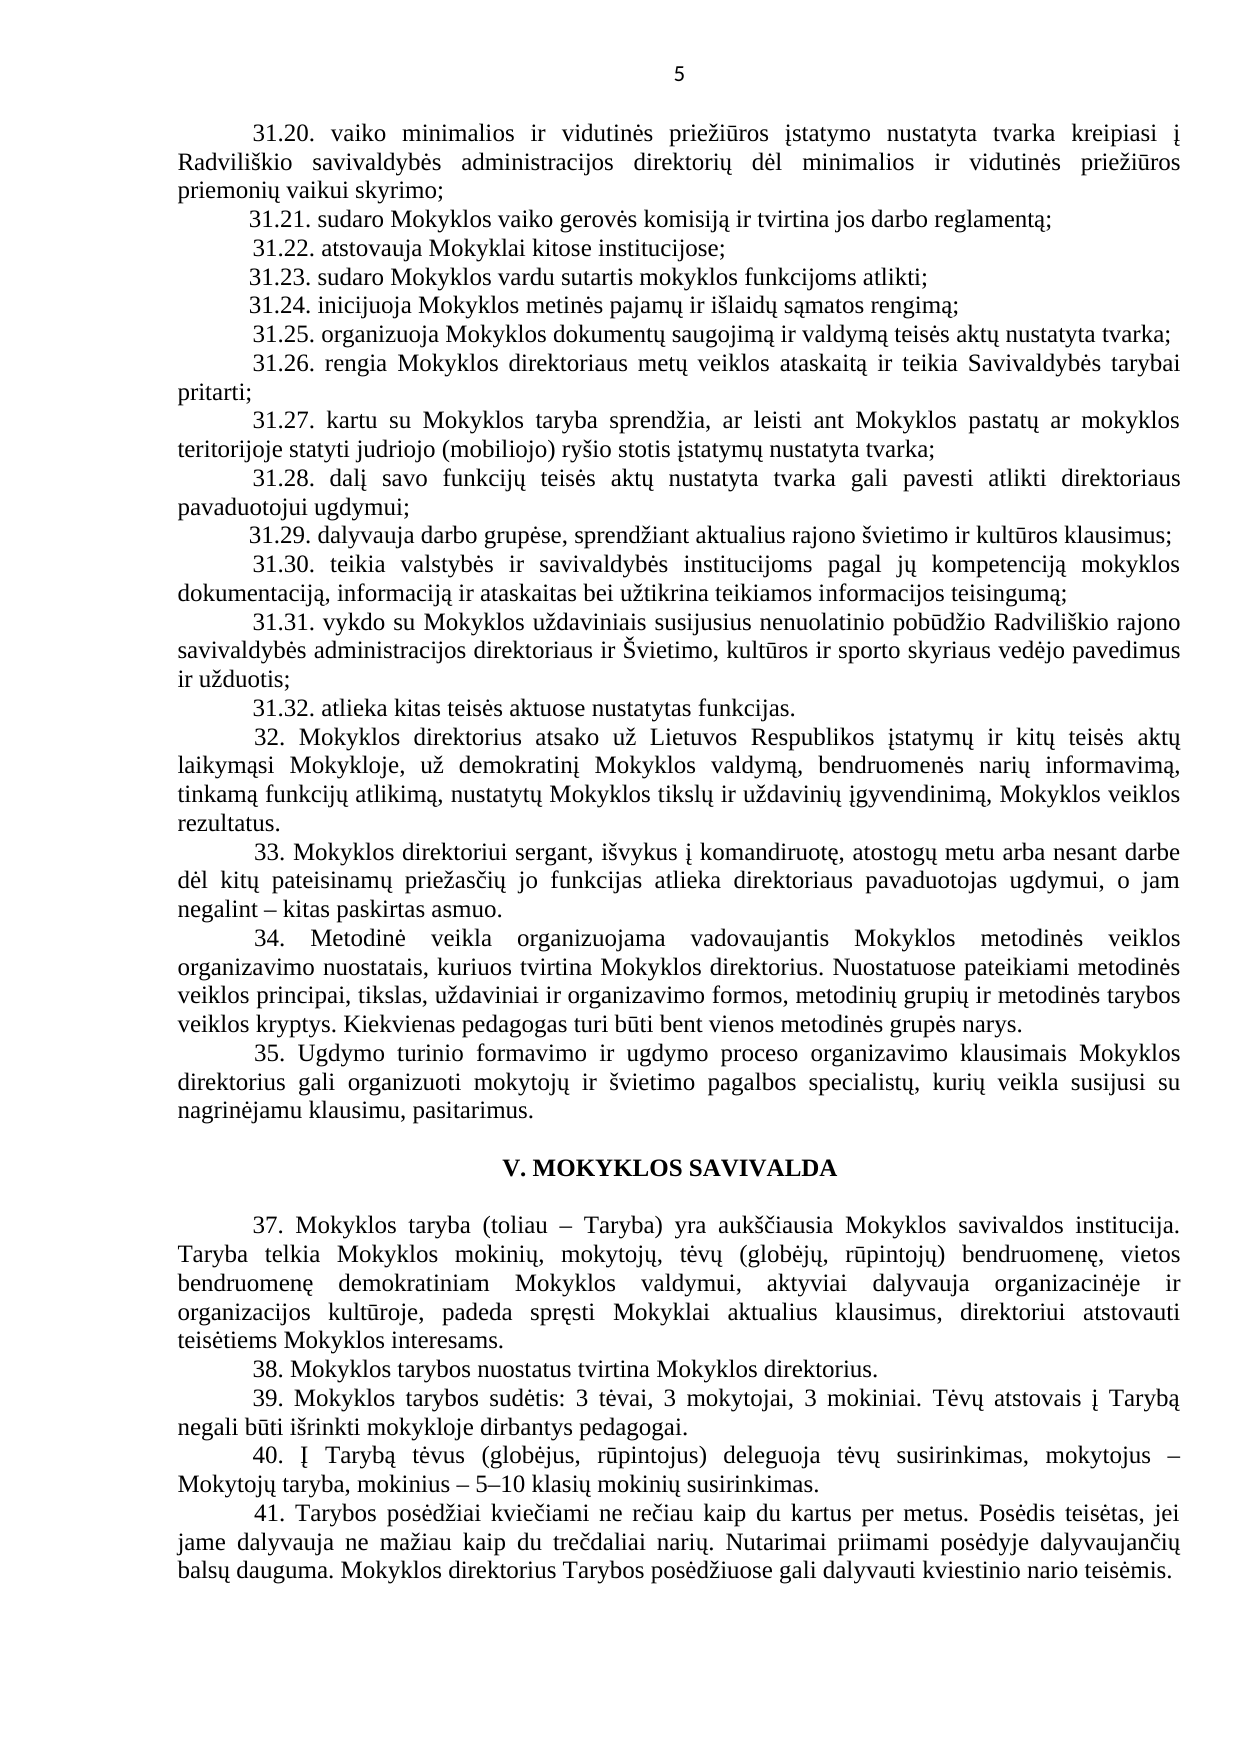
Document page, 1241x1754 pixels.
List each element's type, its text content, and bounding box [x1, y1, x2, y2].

text 31.29. dalyvauja darbo grupėse, sprendžiant aktualius rajono švietimo ir kultūros klausimus; [227, 521, 1181, 549]
text 31.28. dalį savo funkcijų teisės aktų nustatyta tvarka gali pavesti atlikti direktoriaus pavaduotojui ugdymui; [177, 463, 1181, 521]
text 38. Mokyklos tarybos nuostatus tvirtina Mokyklos direktorius. [177, 1354, 1181, 1383]
text 31.24. inicijuoja Mokyklos metinės pajamų ir išlaidų sąmatos rengimą; [227, 291, 1181, 319]
text 31.27. kartu su Mokyklos taryba sprendžia, ar leisti ant Mokyklos pastatų ar mokyklos teritorijoje statyti judriojo (mobiliojo) ryšio stotis įstatymų nustatyta tvarka; [177, 406, 1181, 463]
text 40. Į Tarybą tėvus (globėjus, rūpintojus) deleguoja tėvų susirinkimas, mokytojus – Mokytojų taryba, mokinius – 5–10 klasių mokinių susirinkimas. [177, 1441, 1181, 1498]
text 31.25. organizuoja Mokyklos dokumentų saugojimą ir valdymą teisės aktų nustatyta tvarka; [177, 319, 1181, 348]
text 39. Mokyklos tarybos sudėtis: 3 tėvai, 3 mokytojai, 3 mokiniai. Tėvų atstovais į Tarybą negali būti išrinkti mokykloje dirbantys pedagogai. [177, 1383, 1181, 1441]
text V. MOKYKLOS SAVIVALDA [158, 1153, 1181, 1182]
text 31.21. sudaro Mokyklos vaiko gerovės komisiją ir tvirtina jos darbo reglamentą; [227, 204, 1181, 233]
text 31.30. teikia valstybės ir savivaldybės institucijoms pagal jų kompetenciją mokyklos dokumentaciją, informaciją ir ataskaitas bei užtikrina teikiamos informacijos teisingumą; [177, 549, 1181, 607]
text 31.31. vykdo su Mokyklos uždaviniais susijusius nenuolatinio pobūdžio Radviliškio rajono savivaldybės administracijos direktoriaus ir Švietimo, kultūros ir sporto skyriaus vedėjo pavedimus ir užduotis; [177, 607, 1181, 693]
text 31.23. sudaro Mokyklos vardu sutartis mokyklos funkcijoms atlikti; [227, 262, 1181, 291]
text 35. Ugdymo turinio formavimo ir ugdymo proceso organizavimo klausimais Mokyklos direktorius gali organizuoti mokytojų ir švietimo pagalbos specialistų, kurių veikla susijusi su nagrinėjamu klausimu, pasitarimus. [177, 1038, 1181, 1124]
text 31.32. atlieka kitas teisės aktuose nustatytas funkcijas. [227, 693, 1181, 722]
text 32. Mokyklos direktorius atsako už Lietuvos Respublikos įstatymų ir kitų teisės aktų laikymąsi Mokykloje, už demokratinį Mokyklos valdymą, bendruomenės narių informavimą, tinkamą funkcijų atlikimą, nustatytų Mokyklos tikslų ir uždavinių įgyvendinimą, Mokyklos veiklos rezultatus. [177, 722, 1181, 837]
text 37. Mokyklos taryba (toliau – Taryba) yra aukščiausia Mokyklos savivaldos institucija. Taryba telkia Mokyklos mokinių, mokytojų, tėvų (globėjų, rūpintojų) bendruomenę, vietos bendruomenę demokratiniam Mokyklos valdymui, aktyviai dalyvauja organizacinėje ir organizacijos kultūroje, padeda spręsti Mokyklai aktualius klausimus, direktoriui atstovauti teisėtiems Mokyklos interesams. [177, 1211, 1181, 1354]
text 41. Tarybos posėdžiai kviečiami ne rečiau kaip du kartus per metus. Posėdis teisėtas, jei jame dalyvauja ne mažiau kaip du trečdaliai narių. Nutarimai priimami posėdyje dalyvaujančių balsų dauguma. Mokyklos direktorius Tarybos posėdžiuose gali dalyvauti kviestinio nario teisėmis. [177, 1498, 1181, 1584]
text 34. Metodinė veikla organizuojama vadovaujantis Mokyklos metodinės veiklos organizavimo nuostatais, kuriuos tvirtina Mokyklos direktorius. Nuostatuose pateikiami metodinės veiklos principai, tikslas, uždaviniai ir organizavimo formos, metodinių grupių ir metodinės tarybos veiklos kryptys. Kiekvienas pedagogas turi būti bent vienos metodinės grupės narys. [177, 923, 1181, 1038]
text 33. Mokyklos direktoriui sergant, išvykus į komandiruotę, atostogų metu arba nesant darbe dėl kitų pateisinamų priežasčių jo funkcijas atlieka direktoriaus pavaduotojas ugdymui, o jam negalint – kitas paskirtas asmuo. [177, 837, 1181, 923]
text 31.26. rengia Mokyklos direktoriaus metų veiklos ataskaitą ir teikia Savivaldybės tarybai pritarti; [177, 348, 1181, 406]
text 31.22. atstovauja Mokyklai kitose institucijose; [177, 233, 1181, 262]
text 31.20. vaiko minimalios ir vidutinės priežiūros įstatymo nustatyta tvarka kreipiasi į Radviliškio savivaldybės administracijos direktorių dėl minimalios ir vidutinės priežiūros priemonių vaikui skyrimo; [177, 118, 1181, 204]
